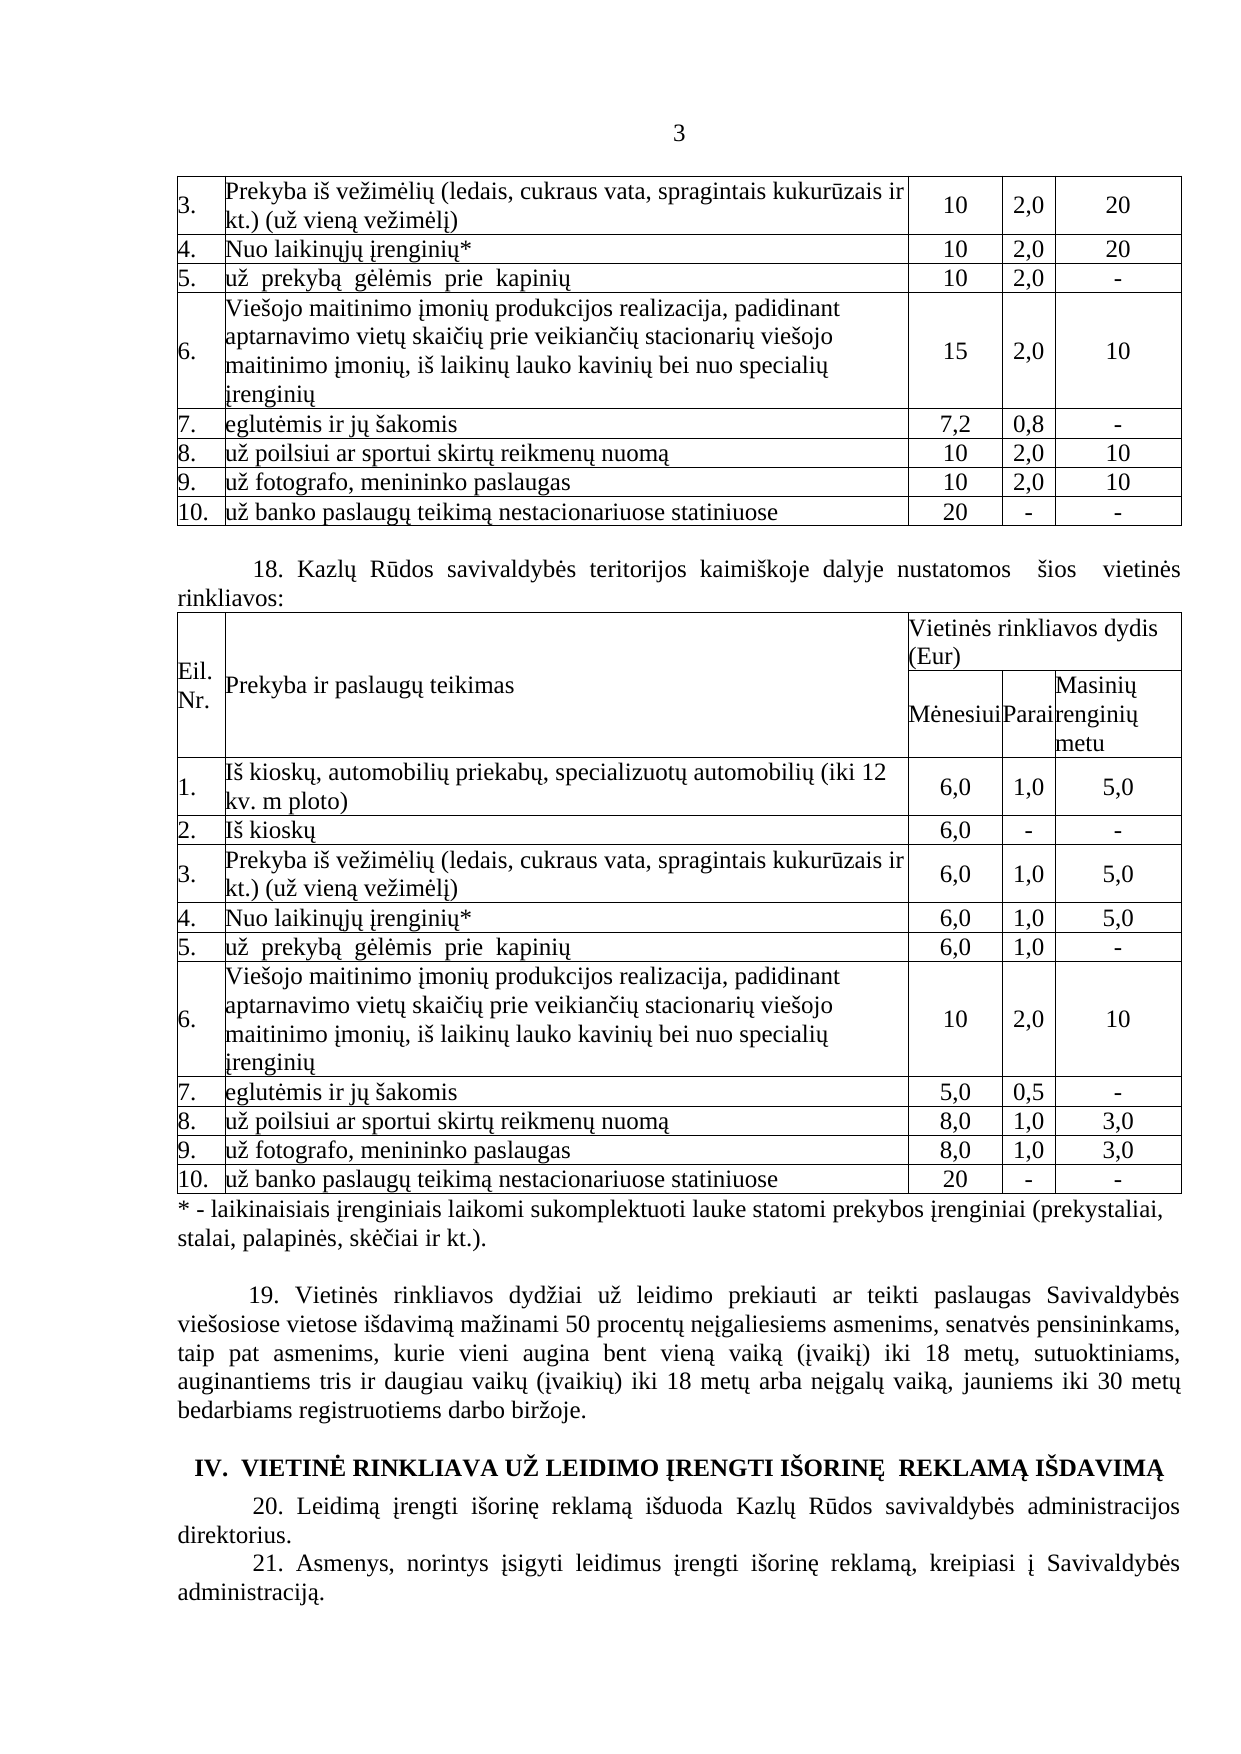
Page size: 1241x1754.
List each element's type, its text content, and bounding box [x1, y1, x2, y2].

table_cell 7. [178, 409, 225, 437]
table_cell už poilsiui ar sportui skirtų reikmenų nuomą [226, 439, 908, 467]
table_cell 5. [178, 933, 225, 961]
table_cell 15 [909, 293, 1002, 408]
table_cell 5,0 [1056, 903, 1181, 931]
table_cell už fotografo, menininko paslaugas [226, 468, 908, 496]
table_cell 7,2 [909, 409, 1002, 437]
table_cell Viešojo maitinimo įmonių produkcijos realizacija, padidinant aptarnavimo vietų skaičių prie veikiančių stacionarių viešojo maitinimo įmonių, iš laikinų lauko kavinių bei nuo specialių įrenginių [226, 962, 908, 1076]
table_cell 6,0 [909, 903, 1002, 931]
text * - laikinaisiais įrenginiais laikomi sukomplektuoti lauke statomi prekybos įrenginiai (prekystaliai, stalai, palapinės, skėčiai ir kt.). [177, 1194, 1181, 1251]
table_cell 0,8 [1003, 409, 1055, 437]
table_cell 5,0 [1056, 758, 1181, 815]
table_cell 10 [909, 177, 1002, 234]
table_cell - [1056, 409, 1181, 437]
table_cell 3. [178, 845, 225, 902]
table_cell 10 [909, 439, 1002, 467]
table_cell 1,0 [1003, 933, 1055, 961]
table_cell Parai [1003, 671, 1055, 757]
table_cell 20 [1056, 235, 1181, 263]
table_header Eil. Nr. [178, 613, 225, 757]
table_header Prekyba ir paslaugų teikimas [226, 613, 908, 757]
table_cell eglutėmis ir jų šakomis [226, 1077, 908, 1106]
table_cell 1. [178, 758, 225, 815]
table_cell Masinių renginių metu [1056, 671, 1181, 757]
table_cell už fotografo, menininko paslaugas [226, 1136, 908, 1164]
table_cell 20 [1056, 177, 1181, 234]
table_cell 2,0 [1003, 293, 1055, 408]
table_cell 5,0 [909, 1077, 1002, 1106]
table_cell 1,0 [1003, 845, 1055, 902]
table_header Vietinės rinkliavos dydis (Eur) [909, 613, 1181, 670]
table_cell 6. [178, 962, 225, 1076]
table_cell 0,5 [1003, 1077, 1055, 1106]
table_cell 4. [178, 235, 225, 263]
table_cell 20 [909, 1165, 1002, 1193]
table_cell 6. [178, 293, 225, 408]
table_cell - [1056, 1165, 1181, 1193]
table_cell - [1003, 1165, 1055, 1193]
table_cell 2,0 [1003, 439, 1055, 467]
text 21. Asmenys, norintys įsigyti leidimus įrengti išorinę reklamą, kreipiasi į Savivaldybės administraciją. [177, 1548, 1181, 1606]
table_cell - [1056, 933, 1181, 961]
table_cell 2,0 [1003, 468, 1055, 496]
table_cell 3,0 [1056, 1136, 1181, 1164]
table_cell už banko paslaugų teikimą nestacionariuose statiniuose [226, 497, 908, 525]
table_cell 2,0 [1003, 235, 1055, 263]
text IV. VIETINĖ RINKLIAVA UŽ LEIDIMO ĮRENGTI IŠORINĘ REKLAMĄ IŠDAVIMĄ [177, 1453, 1181, 1481]
table_cell 3. [178, 177, 225, 234]
table_cell 1,0 [1003, 1136, 1055, 1164]
text 20. Leidimą įrengti išorinę reklamą išduoda Kazlų Rūdos savivaldybės administracijos direktorius. [177, 1491, 1181, 1548]
table_cell Iš kioskų [226, 816, 908, 844]
table_cell - [1056, 1077, 1181, 1106]
table_cell 4. [178, 903, 225, 931]
table_cell 6,0 [909, 933, 1002, 961]
table_cell Mėnesiui [909, 671, 1002, 757]
table_cell 5,0 [1056, 845, 1181, 902]
table_cell eglutėmis ir jų šakomis [226, 409, 908, 437]
table_cell 10 [1056, 468, 1181, 496]
table_cell 10. [178, 497, 225, 525]
table_cell 1,0 [1003, 903, 1055, 931]
table_cell 2,0 [1003, 177, 1055, 234]
table_cell 10 [1056, 439, 1181, 467]
table_cell 20 [909, 497, 1002, 525]
table_cell 10 [909, 962, 1002, 1076]
table_cell Viešojo maitinimo įmonių produkcijos realizacija, padidinant aptarnavimo vietų skaičių prie veikiančių stacionarių viešojo maitinimo įmonių, iš laikinų lauko kavinių bei nuo specialių įrenginių [226, 293, 908, 408]
text 18. Kazlų Rūdos savivaldybės teritorijos kaimiškoje dalyje nustatomos šios vietinės rinkliavos: [177, 554, 1181, 612]
table_cell 7. [178, 1077, 225, 1106]
table_cell už prekybą gėlėmis prie kapinių [226, 933, 908, 961]
table_cell 1,0 [1003, 758, 1055, 815]
table_cell - [1056, 816, 1181, 844]
table_cell 8,0 [909, 1136, 1002, 1164]
table_cell - [1056, 497, 1181, 525]
table_cell 10 [1056, 293, 1181, 408]
table_cell 10 [1056, 962, 1181, 1076]
table_cell Nuo laikinųjų įrenginių* [226, 235, 908, 263]
table_cell 10 [909, 264, 1002, 292]
table_cell 9. [178, 468, 225, 496]
table_cell - [1056, 264, 1181, 292]
table_cell 1,0 [1003, 1107, 1055, 1135]
table_cell 2,0 [1003, 264, 1055, 292]
table_cell 10 [909, 235, 1002, 263]
table_cell 10. [178, 1165, 225, 1193]
table_cell - [1003, 497, 1055, 525]
table_cell 10 [909, 468, 1002, 496]
table_cell Iš kioskų, automobilių priekabų, specializuotų automobilių (iki 12 kv. m ploto) [226, 758, 908, 815]
table_cell 8. [178, 439, 225, 467]
table_cell 8. [178, 1107, 225, 1135]
table_cell 9. [178, 1136, 225, 1164]
table_cell 3,0 [1056, 1107, 1181, 1135]
table_cell - [1003, 816, 1055, 844]
table_cell 6,0 [909, 845, 1002, 902]
table_cell 2,0 [1003, 962, 1055, 1076]
table_cell 8,0 [909, 1107, 1002, 1135]
table_cell Nuo laikinųjų įrenginių* [226, 903, 908, 931]
table_cell už banko paslaugų teikimą nestacionariuose statiniuose [226, 1165, 908, 1193]
table_cell už prekybą gėlėmis prie kapinių [226, 264, 908, 292]
text 19. Vietinės rinkliavos dydžiai už leidimo prekiauti ar teikti paslaugas Savivaldybės viešosiose vietose išdavimą mažinami 50 procentų neįgaliesiems asmenims, senatvės pensininkams, taip pat asmenims, kurie vieni augina bent vieną vaiką (įvaikį) iki 18 metų, sutuoktiniams, auginantiems tris ir daugiau vaikų (įvaikių) iki 18 metų arba neįgalų vaiką, jauniems iki 30 metų bedarbiams registruotiems darbo biržoje. [177, 1280, 1181, 1424]
table_cell Prekyba iš vežimėlių (ledais, cukraus vata, spragintais kukurūzais ir kt.) (už vieną vežimėlį) [226, 845, 908, 902]
table_cell 5. [178, 264, 225, 292]
table_cell už poilsiui ar sportui skirtų reikmenų nuomą [226, 1107, 908, 1135]
table_cell Prekyba iš vežimėlių (ledais, cukraus vata, spragintais kukurūzais ir kt.) (už vieną vežimėlį) [226, 177, 908, 234]
table_cell 2. [178, 816, 225, 844]
table_cell 6,0 [909, 816, 1002, 844]
table_cell 6,0 [909, 758, 1002, 815]
